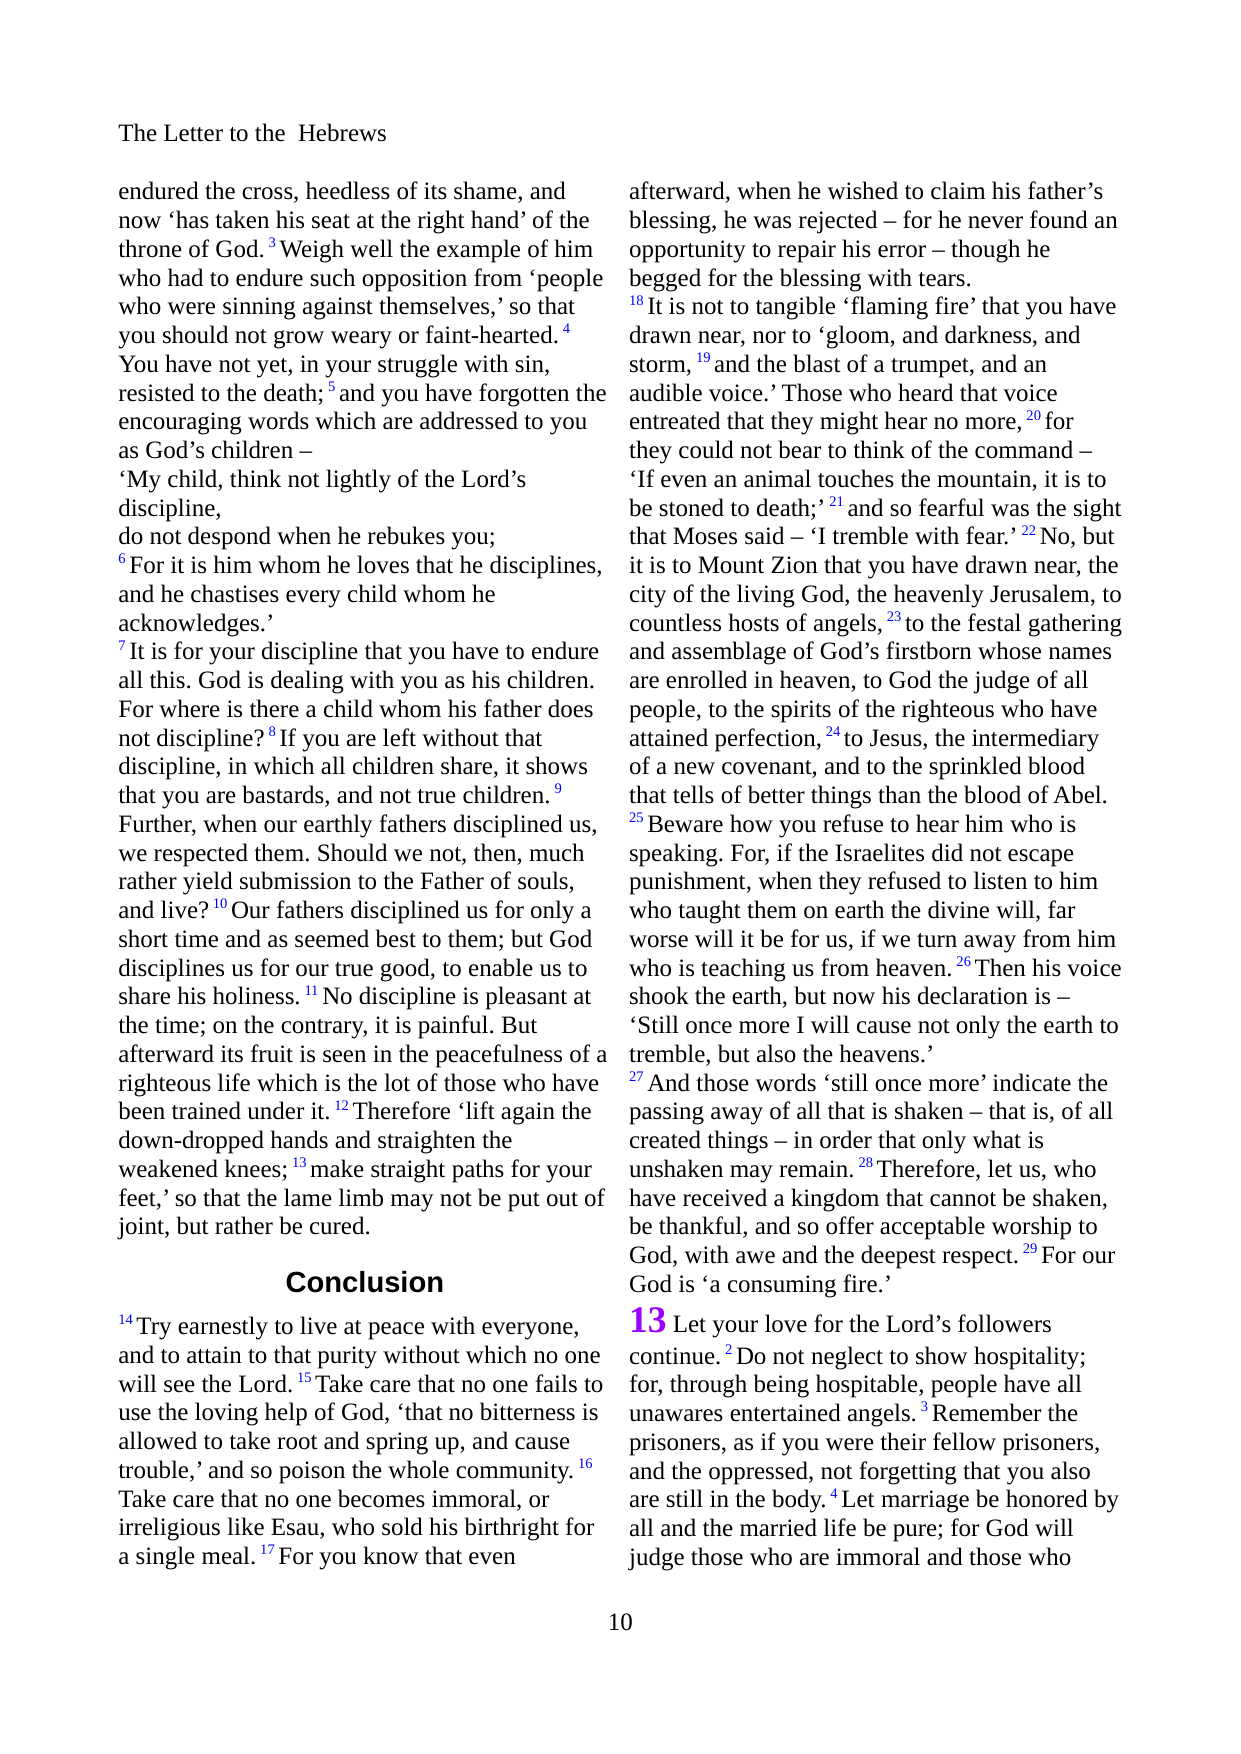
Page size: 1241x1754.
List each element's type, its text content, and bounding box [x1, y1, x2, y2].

text and he chastises every child whom he acknowledges.’ [118, 579, 611, 636]
text ‘My child, think not lightly of the Lord’s discipline, [118, 464, 611, 521]
text 14 Try earnestly to live at peace with everyone, and to attain to that purity without which no one will see the Lord. 15 Take care that no one fails to use the loving help of God, ‘that no bitterness is allowed to take root and spring up, and cause trouble,’ and so poison the whole community. 16 Take care that no one becomes immoral, or irreligious like Esau, who sold his birthright for a single meal. 17 For you know that even [118, 1311, 611, 1570]
text ‘Still once more I will cause not only the earth to tremble, but also the heavens.’ [629, 1010, 1122, 1068]
text 13 Let your love for the Lord’s followers continue. 2 Do not neglect to show hospitality; for, through being hospitable, people have all unawares entertained angels. 3 Remember the prisoners, as if you were their fellow prisoners, and the oppressed, not forgetting that you also are still in the body. 4 Let marriage be honored by all and the married life be pure; for God will judge those who are immoral and those who [629, 1298, 1122, 1571]
subtitle Conclusion [118, 1265, 611, 1299]
text 18 It is not to tangible ‘flaming fire’ that you have drawn near, nor to ‘gloom, and darkness, and storm, 19 and the blast of a trumpet, and an audible voice.’ Those who heard that voice entreated that they might hear no more, 20 for they could not bear to think of the command – ‘If even an animal touches the mountain, it is to be stoned to death;’ 21 and so fearful was the sight that Moses said – ‘I tremble with fear.’ 22 No, but it is to Mount Zion that you have drawn near, the city of the living God, the heavenly Jerusalem, to countless hosts of angels, 23 to the festal gathering and assemblage of God’s firstborn whose names are enrolled in heaven, to God the judge of all people, to the spirits of the righteous who have attained perfection, 24 to Jesus, the intermediary of a new covenant, and to the sprinkled blood that tells of better things than the blood of Abel. 25 Beware how you refuse to hear him who is speaking. For, if the Israelites did not escape punishment, when they refused to listen to him who taught them on earth the divine will, far worse will it be for us, if we turn away from him who is teaching us from heaven. 26 Then his voice shook the earth, but now his declaration is – [629, 291, 1122, 1010]
text endured the cross, heedless of its shame, and now ‘has taken his seat at the right hand’ of the throne of God. 3 Weigh well the example of him who had to endure such opposition from ‘people who were sinning against themselves,’ so that you should not grow weary or faint-hearted. 4 You have not yet, in your struggle with sin, resisted to the death; 5 and you have forgotten the encouraging words which are addressed to you as God’s children – [118, 176, 611, 464]
text do not despond when he rebukes you; [118, 521, 611, 550]
text 27 And those words ‘still once more’ indicate the passing away of all that is shaken – that is, of all created things – in order that only what is unshaken may remain. 28 Therefore, let us, who have received a kingdom that cannot be shaken, be thankful, and so offer acceptable worship to God, with awe and the deepest respect. 29 For our God is ‘a consuming fire.’ [629, 1068, 1122, 1298]
text afterward, when he wished to claim his father’s blessing, he was rejected – for he never found an opportunity to repair his error – though he begged for the blessing with tears. [629, 176, 1122, 291]
text 7 It is for your discipline that you have to endure all this. God is dealing with you as his children. For where is there a child whom his father does not discipline? 8 If you are left without that discipline, in which all children share, it shows that you are bastards, and not true children. 9 Further, when our earthly fathers disciplined us, we respected them. Should we not, then, much rather yield submission to the Father of souls, and live? 10 Our fathers disciplined us for only a short time and as seemed best to them; but God disciplines us for our true good, to enable us to share his holiness. 11 No discipline is pleasant at the time; on the contrary, it is painful. But afterward its fruit is seen in the peacefulness of a righteous life which is the lot of those who have been trained under it. 12 Therefore ‘lift again the down-dropped hands and straighten the weakened knees; 13 make straight paths for your feet,’ so that the lame limb may not be put out of joint, but rather be cured. [118, 636, 611, 1240]
text 6 For it is him whom he loves that he disciplines, [118, 550, 611, 579]
